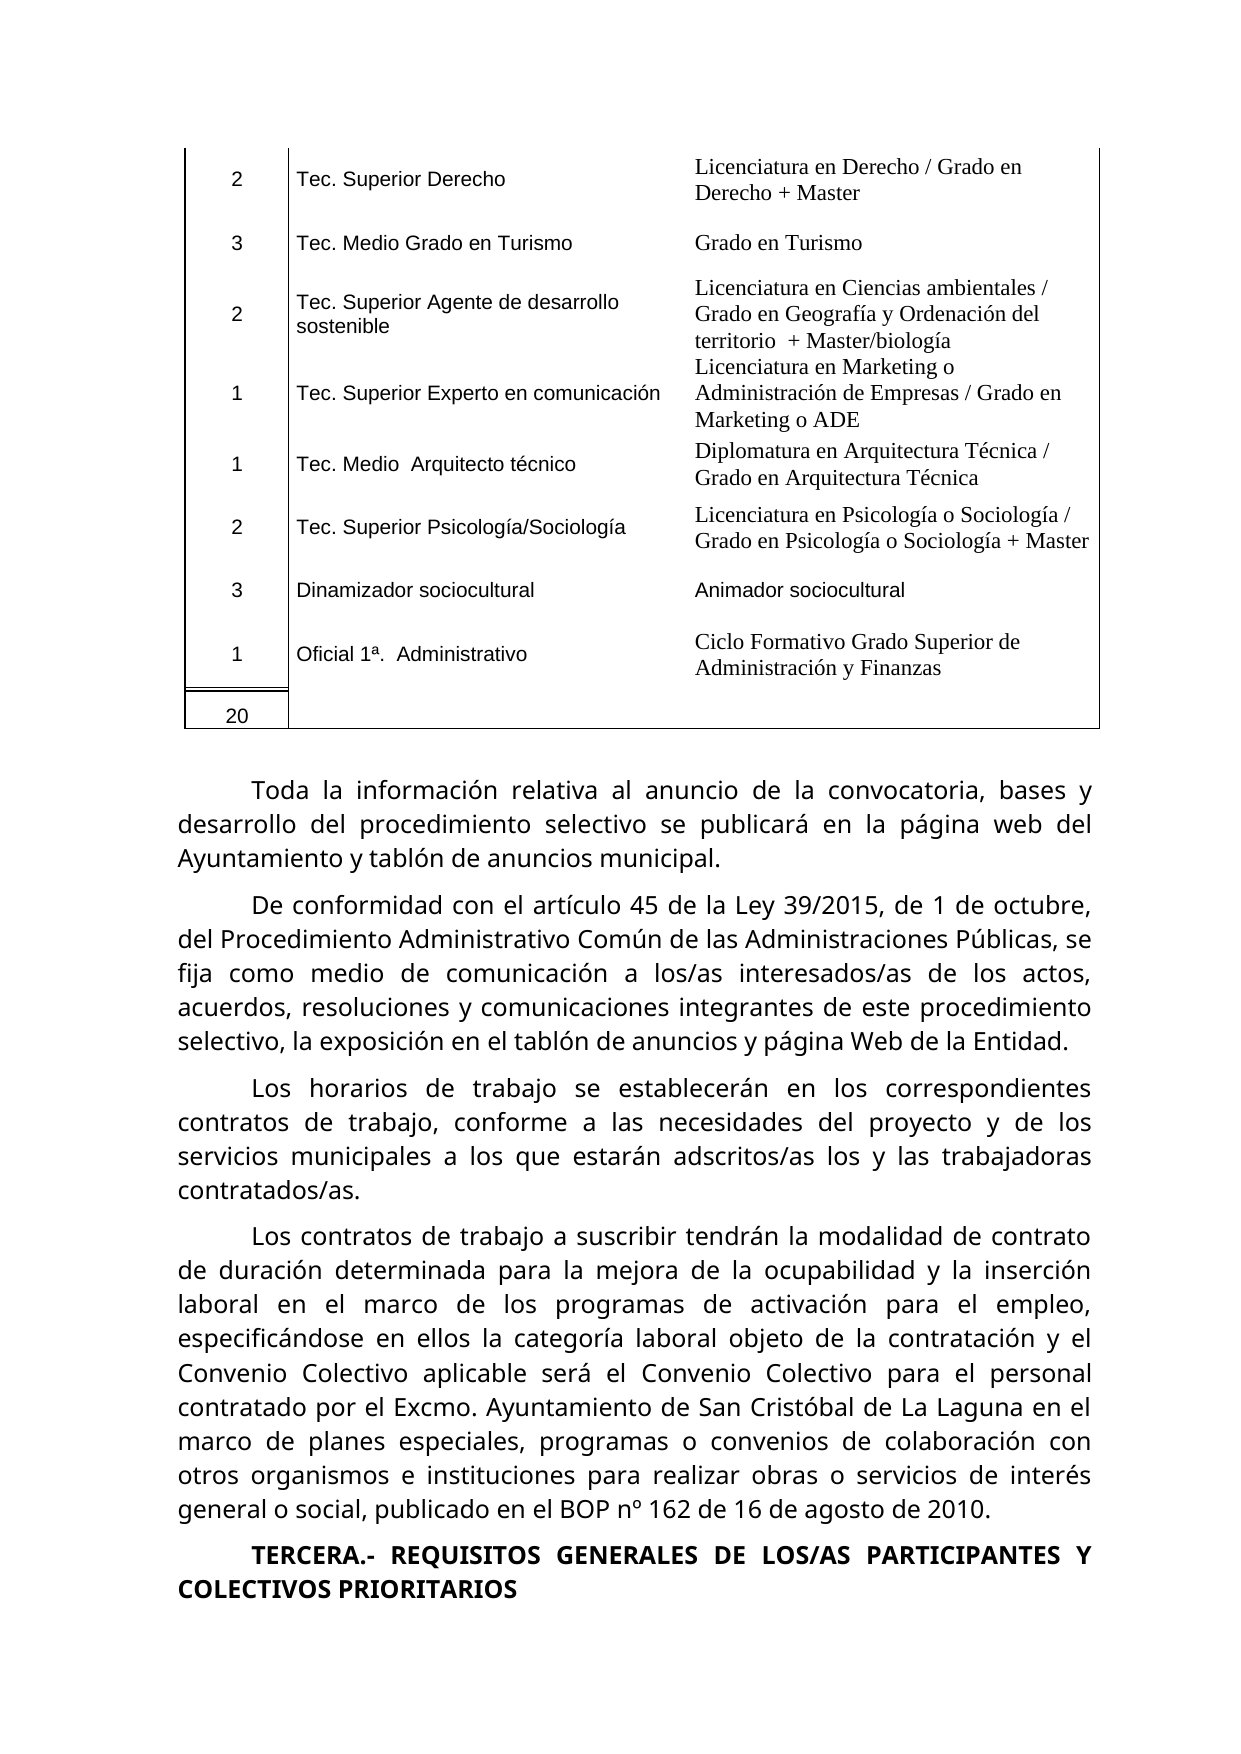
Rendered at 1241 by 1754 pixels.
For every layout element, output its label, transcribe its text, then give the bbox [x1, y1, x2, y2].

table_cell [1100, 211, 1114, 274]
table_cell [1100, 353, 1114, 432]
table_cell [1100, 148, 1114, 211]
table_cell 2 [186, 274, 288, 353]
text Los contratos de trabajo a suscribir tendrán la modalidad de contrato de duración determinada para la mejora de la ocupabilidad y la inserción laboral en el marco de los programas de activación para el empleo, especificándose en ellos la categoría laboral objeto de la contratación y el Convenio Colectivo aplicable será el Convenio Colectivo para el personal contratado por el Excmo. Ayuntamiento de San Cristóbal de La Laguna en el marco de planes especiales, programas o convenios de colaboración con otros organismos e instituciones para realizar obras o servicios de interés general o social, publicado en el BOP nº 162 de 16 de agosto de 2010. [177, 1219, 1093, 1526]
table_cell 20 [186, 692, 288, 728]
table_cell Diplomatura en Arquitectura Técnica / Grado en Arquitectura Técnica [687, 432, 1099, 495]
table_cell [289, 687, 687, 728]
table_cell 3 [186, 559, 288, 622]
table_cell 1 [186, 353, 288, 432]
table_cell [1100, 622, 1114, 687]
table_cell Grado en Turismo [687, 211, 1099, 274]
text Toda la información relativa al anuncio de la convocatoria, bases y desarrollo del procedimiento selectivo se publicará en la página web del Ayuntamiento y tablón de anuncios municipal. [177, 773, 1093, 875]
table_cell Tec. Superior Agente de desarrollo sostenible [289, 274, 687, 353]
table_cell Tec. Medio Arquitecto técnico [289, 432, 687, 495]
table_cell Tec. Superior Derecho [289, 148, 687, 211]
table_cell 3 [186, 211, 288, 274]
table_cell Dinamizador sociocultural [289, 559, 687, 622]
table_cell 2 [186, 495, 288, 559]
table_cell Tec. Superior Psicología/Sociología [289, 495, 687, 559]
table_cell 1 [186, 432, 288, 495]
text TERCERA.- REQUISITOS GENERALES DE LOS/AS PARTICIPANTES Y COLECTIVOS PRIORITARIOS [177, 1538, 1093, 1606]
text De conformidad con el artículo 45 de la Ley 39/2015, de 1 de octubre, del Procedimiento Administrativo Común de las Administraciones Públicas, se fija como medio de comunicación a los/as interesados/as de los actos, acuerdos, resoluciones y comunicaciones integrantes de este procedimiento selectivo, la exposición en el tablón de anuncios y página Web de la Entidad. [177, 887, 1093, 1058]
table_cell [1100, 432, 1114, 495]
table_cell Animador sociocultural [687, 559, 1099, 622]
table_cell [1100, 687, 1114, 728]
table_cell [1100, 559, 1114, 622]
table_cell [1100, 274, 1114, 353]
text Los horarios de trabajo se establecerán en los correspondientes contratos de trabajo, conforme a las necesidades del proyecto y de los servicios municipales a los que estarán adscritos/as los y las trabajadoras contratados/as. [177, 1070, 1093, 1206]
table_cell [1100, 495, 1114, 559]
table_cell Ciclo Formativo Grado Superior de Administración y Finanzas [687, 622, 1099, 687]
table_cell Licenciatura en Ciencias ambientales / Grado en Geografía y Ordenación del territorio + Master/biología [687, 274, 1099, 353]
table_cell Oficial 1ª. Administrativo [289, 622, 687, 687]
table_cell Licenciatura en Derecho / Grado en Derecho + Master [687, 148, 1099, 211]
table_cell [687, 687, 1099, 728]
table_cell 1 [186, 622, 288, 687]
table_cell Licenciatura en Psicología o Sociología / Grado en Psicología o Sociología + Master [687, 495, 1099, 559]
table_cell Licenciatura en Marketing o Administración de Empresas / Grado en Marketing o ADE [687, 353, 1099, 432]
table_cell 2 [186, 148, 288, 211]
table_cell Tec. Superior Experto en comunicación [289, 353, 687, 432]
table_cell Tec. Medio Grado en Turismo [289, 211, 687, 274]
